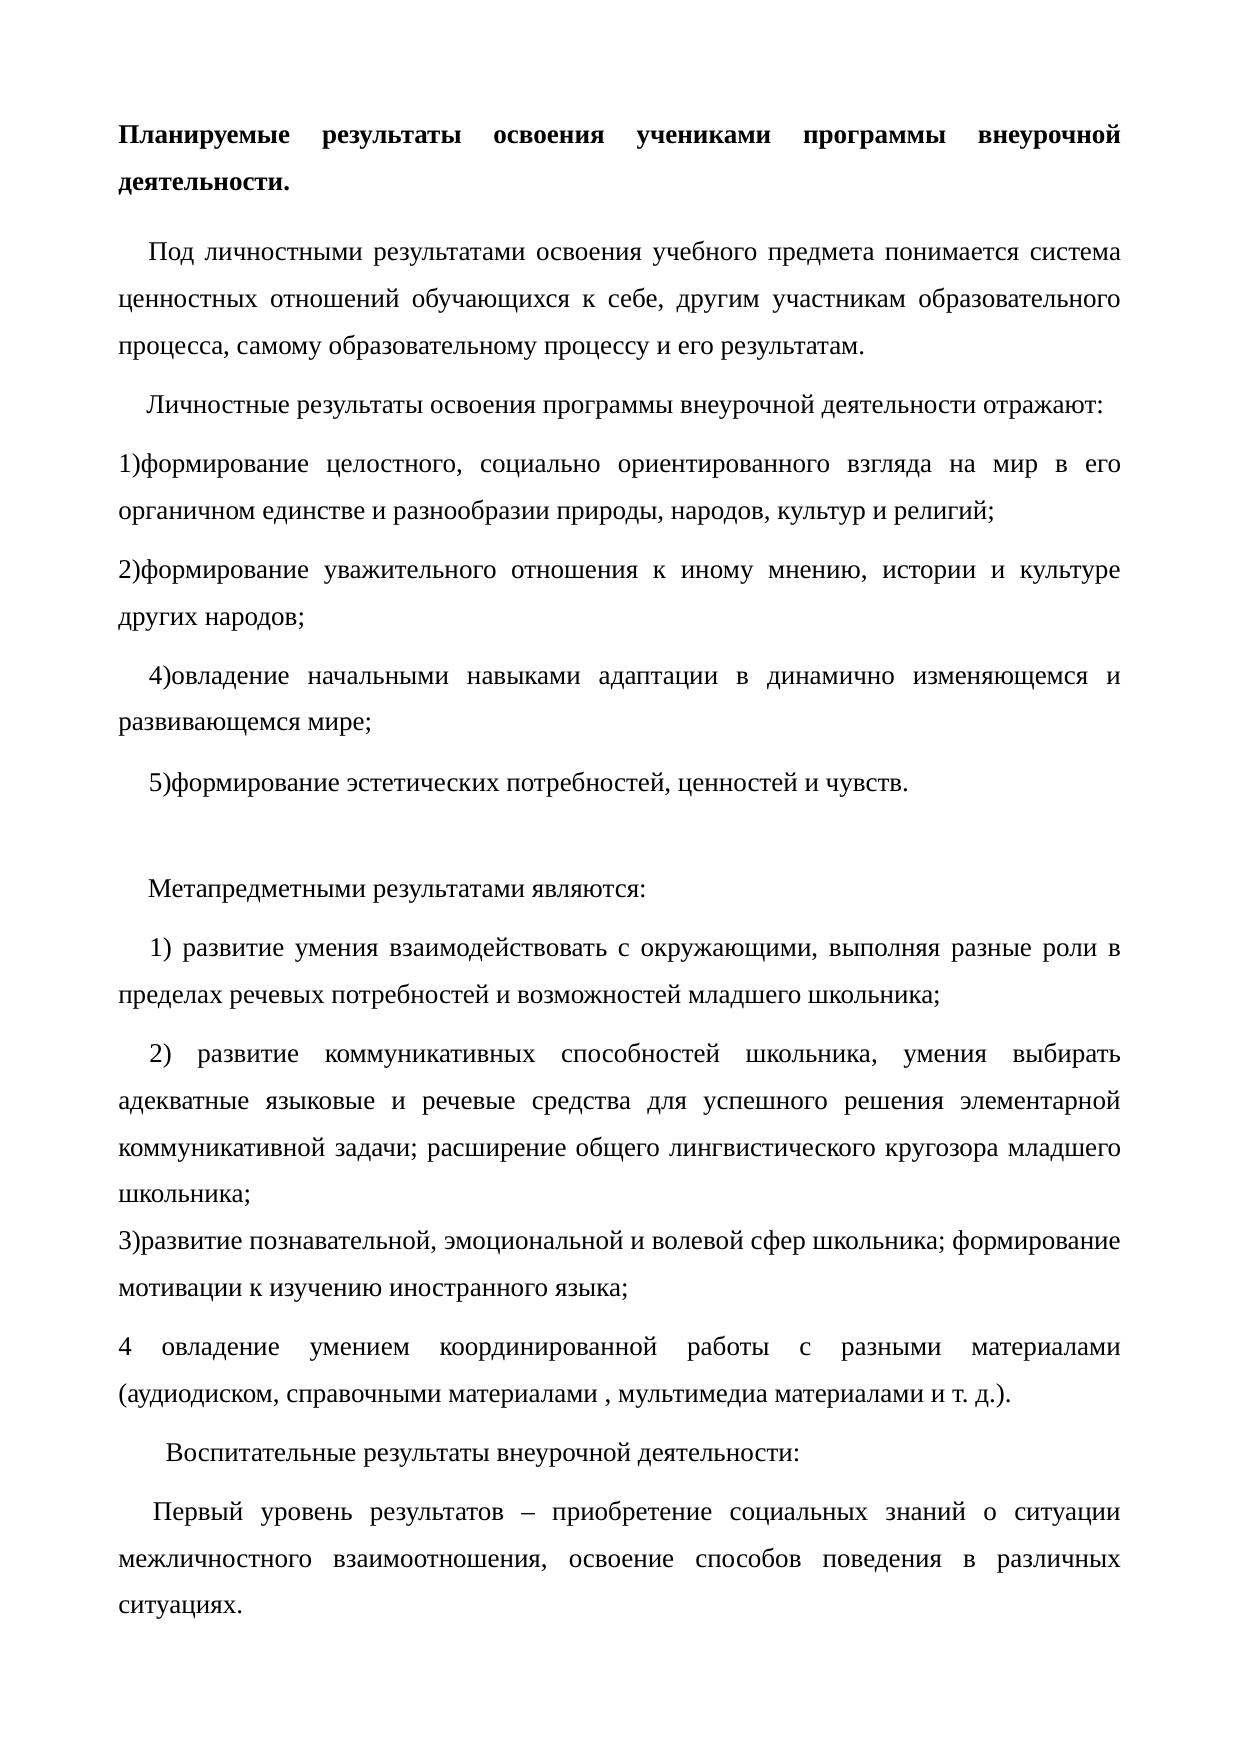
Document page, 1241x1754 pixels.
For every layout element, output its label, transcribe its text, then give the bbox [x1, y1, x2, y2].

text Под личностными результатами освоения учебного предмета понимается система ценностных отношений обучающихся к себе, другим участникам образовательного процесса, самому образовательному процессу и его результатам. [118, 235, 1122, 360]
text 4 овладение умением координированной работы с разными материалами (аудиодиском, справочными материалами , мультимедиа материалами и т. д.). [118, 1330, 1122, 1408]
text Первый уровень результатов – приобретение социальных знаний о ситуации межличностного взаимоотношения, освоение способов поведения в различных ситуациях. [118, 1495, 1122, 1619]
text 1)формирование целостного, социально ориентированного взгляда на мир в его органичном единстве и разнообразии природы, народов, культур и религий; [118, 447, 1122, 525]
text 2) развитие коммуникативных способностей школьника, умения выбирать адекватные языковые и речевые средства для успешного решения элементарной коммуникативной задачи; расширение общего лингвистического кругозора младшего школьника; [118, 1037, 1122, 1209]
text 2)формирование уважительного отношения к иному мнению, истории и культуре других народов; [118, 553, 1122, 631]
text Воспитательные результаты внеурочной деятельности: [118, 1436, 1122, 1467]
text 3)развитие познавательной, эмоциональной и волевой сфер школьника; формирование мотивации к изучению иностранного языка; [118, 1224, 1122, 1302]
text 1) развитие умения взаимодействовать с окружающими, выполняя разные роли в пределах речевых потребностей и возможностей младшего школьника; [118, 931, 1122, 1009]
text 4)овладение начальными навыками адаптации в динамично изменяющемся и развивающемся мире; [118, 659, 1122, 737]
text Личностные результаты освоения программы внеурочной деятельности отражают: [118, 388, 1122, 419]
text 5)формирование эстетических потребностей, ценностей и чувств. [118, 766, 1122, 797]
text Планируемые результаты освоения учениками программы внеурочной деятельности. [118, 118, 1122, 196]
text Метапредметными результатами являются: [118, 872, 1122, 903]
